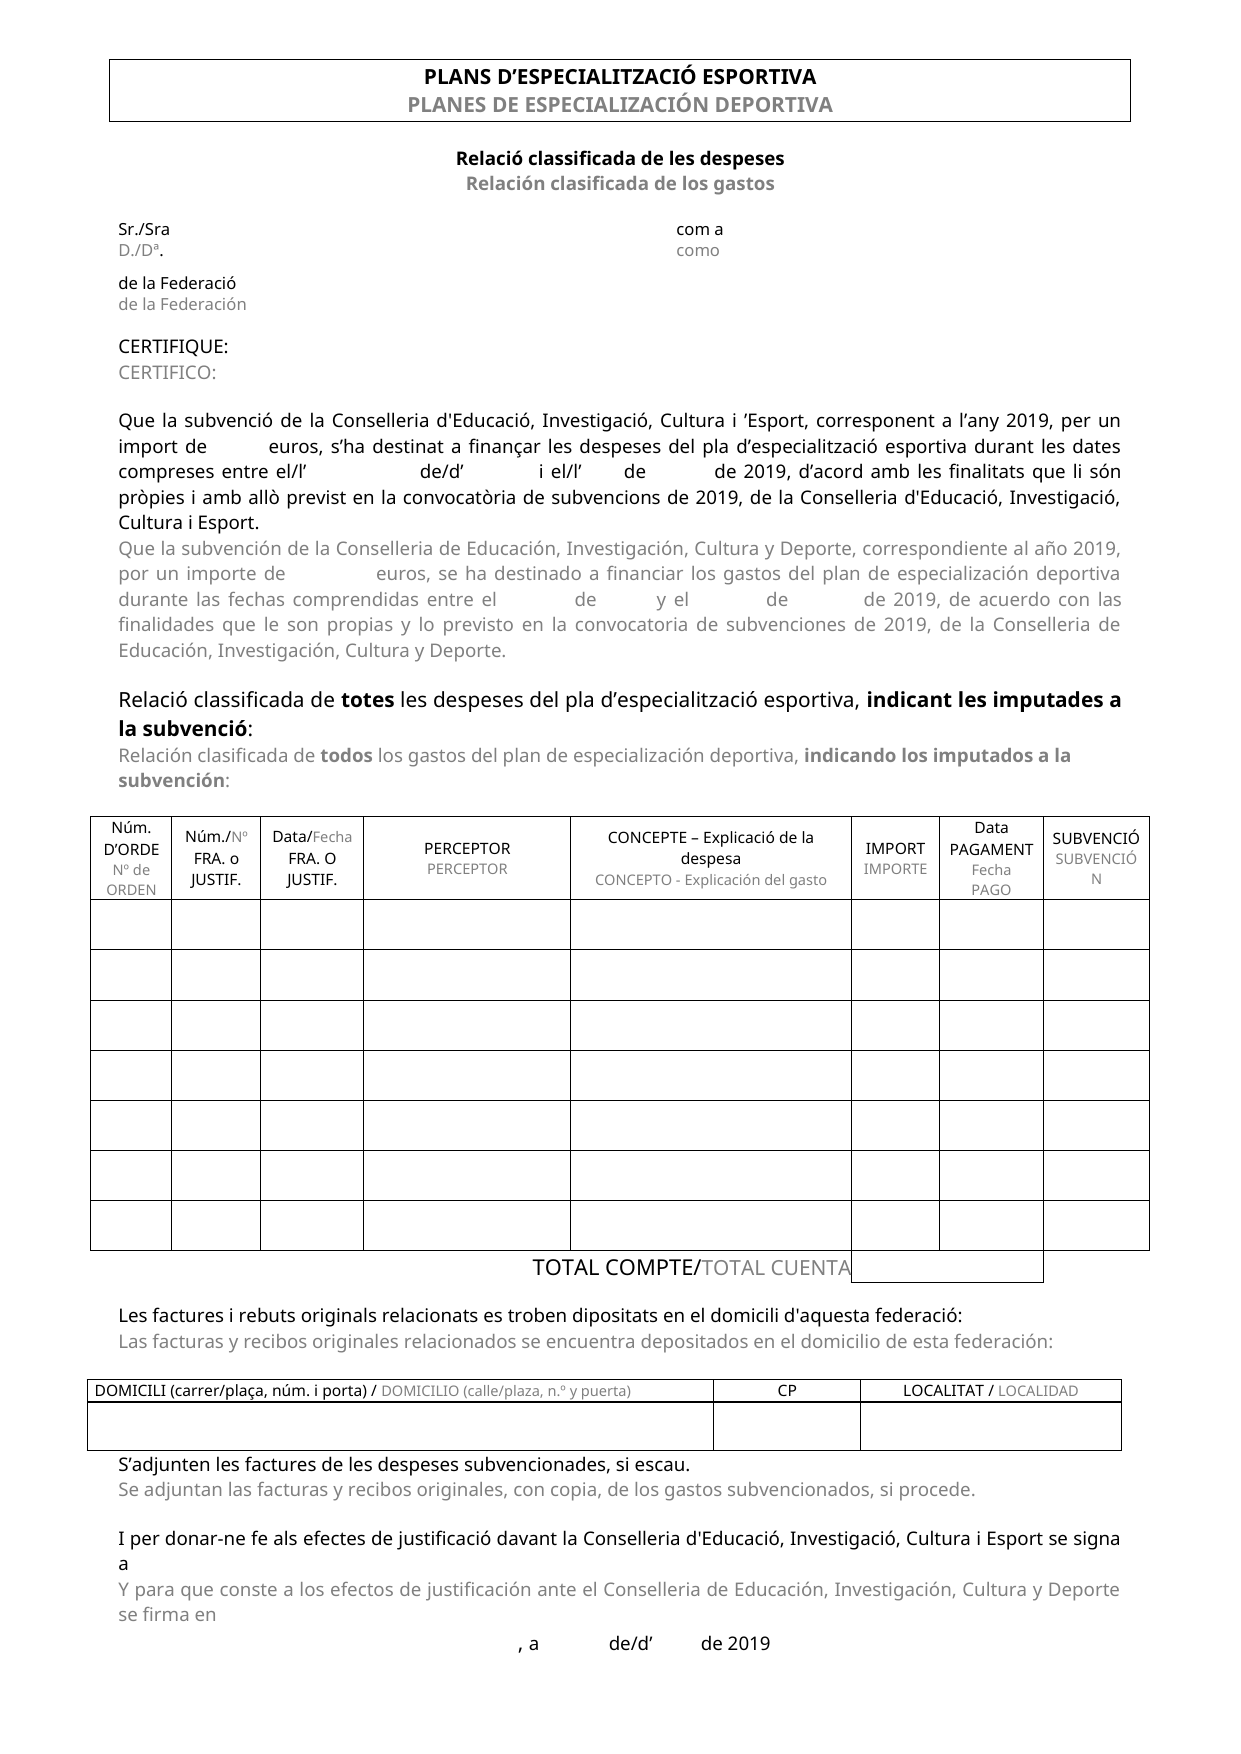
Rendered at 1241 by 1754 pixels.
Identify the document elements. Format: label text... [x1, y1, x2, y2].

text Relación clasificada de todos los gastos del plan de especialización deportiva, indicando los imputados a la subvención: [118, 742, 1122, 793]
table_cell TOTAL COMPTE/TOTAL CUENTA [91, 1251, 851, 1282]
table_header Núm./Nº FRA. o JUSTIF. [172, 817, 260, 899]
table_cell [852, 1051, 939, 1100]
text Las facturas y recibos originales relacionados se encuentra depositados en el domicilio de esta federación: [118, 1328, 1122, 1353]
table_cell [261, 1101, 363, 1150]
table_cell [852, 1001, 939, 1049]
table_cell [364, 1101, 570, 1150]
table_cell [91, 1201, 171, 1250]
table_cell [261, 900, 363, 949]
text PLANES DE ESPECIALIZACIÓN DEPORTIVA [110, 87, 1130, 121]
table_cell [1044, 1001, 1149, 1049]
table_cell [261, 1151, 363, 1200]
table_cell [940, 1201, 1043, 1250]
table_cell [1044, 1251, 1149, 1282]
table_header DOMICILI (carrer/plaça, núm. i porta) / DOMICILIO (calle/plaza, n.º y puerta) [88, 1380, 713, 1401]
table_cell [940, 1051, 1043, 1100]
table_cell [172, 1151, 260, 1200]
table_cell [940, 900, 1043, 949]
table_cell [852, 1101, 939, 1150]
table_cell [91, 950, 171, 999]
table_cell [172, 1051, 260, 1100]
table_header Núm. D’ORDE Nº de ORDEN [91, 817, 171, 899]
subtitle Relación clasificada de los gastos [118, 170, 1122, 196]
text Se adjuntan las facturas y recibos originales, con copia, de los gastos subvencionados, si procede. [118, 1477, 1122, 1502]
table_cell [1044, 1051, 1149, 1100]
table_cell [1044, 1151, 1149, 1200]
table_cell [172, 900, 260, 949]
table_cell [364, 1051, 570, 1100]
table_cell [91, 900, 171, 949]
table_cell [172, 1001, 260, 1049]
table_cell [88, 1403, 713, 1450]
table_cell [1044, 900, 1149, 949]
table_cell [261, 950, 363, 999]
table_cell [364, 1151, 570, 1200]
table_header IMPORT IMPORTE [852, 817, 939, 899]
table_cell [852, 900, 939, 949]
table_cell de la Federació de la Federación [107, 260, 295, 314]
table_cell [364, 1001, 570, 1049]
table_cell [295, 260, 1071, 314]
text Que la subvención de la Conselleria de Educación, Investigación, Cultura y Deporte, correspondiente al año 2019, por un importe de euros, se ha destinado a financiar los gastos del plan de especialización deportiva durante las fechas comprendidas entre el de y el de de 2019, de acuerdo con las finalidades que le son propias y lo previsto en la convocatoria de subvenciones de 2019, de la Conselleria de Educación, Investigación, Cultura y Deporte. [118, 535, 1122, 663]
table_header LOCALITAT / LOCALIDAD [861, 1380, 1121, 1401]
table_cell [571, 1151, 851, 1200]
table_header [197, 219, 665, 260]
table_header CP [714, 1380, 860, 1401]
table_cell [364, 950, 570, 999]
table_cell [852, 1251, 1043, 1282]
table_cell [364, 900, 570, 949]
table_cell [571, 900, 851, 949]
table_header Sr./Sra D./Dª. [107, 219, 197, 260]
table_header PERCEPTOR PERCEPTOR [364, 817, 570, 899]
table_cell [91, 1101, 171, 1150]
text S’adjunten les factures de les despeses subvencionades, si escau. [118, 1451, 1122, 1477]
table_cell [714, 1403, 860, 1450]
table_cell [172, 1101, 260, 1150]
table_cell [852, 1201, 939, 1250]
text , a de/d’ de 2019 [118, 1627, 1122, 1656]
table_cell [91, 1151, 171, 1200]
table_cell [261, 1051, 363, 1100]
table_cell [172, 1201, 260, 1250]
table_cell [571, 1201, 851, 1250]
table_cell [261, 1201, 363, 1250]
table_cell [261, 1001, 363, 1049]
table_cell [571, 950, 851, 999]
table_header SUBVENCIÓ SUBVENCIÓN [1044, 817, 1149, 899]
table_cell [1044, 1201, 1149, 1250]
table_cell [571, 1001, 851, 1049]
table_header Data/Fecha FRA. O JUSTIF. [261, 817, 363, 899]
text CERTIFICO: [118, 359, 1122, 385]
text Y para que conste a los efectos de justificación ante el Conselleria de Educación, Investigación, Cultura y Deporte se firma en [118, 1576, 1122, 1627]
table_cell [1044, 950, 1149, 999]
text Que la subvenció de la Conselleria d'Educació, Investigació, Cultura i ’Esport, corresponent a l’any 2019, per un import de euros, s’ha destinat a finançar les despeses del pla d’especialització esportiva durant les dates compreses entre el/l’ de/d’ i el/l’ de de 2019, d’acord amb les finalitats que li són pròpies i amb allò previst en la convocatòria de subvencions de 2019, de la Conselleria d'Educació, Investigació, Cultura i Esport. [118, 407, 1122, 535]
text Les factures i rebuts originals relacionats es troben dipositats en el domicili d'aquesta federació: [118, 1302, 1122, 1328]
table_cell [1044, 1101, 1149, 1150]
table_cell [172, 950, 260, 999]
table_cell [940, 1101, 1043, 1150]
table_header [754, 219, 1071, 260]
table_cell [571, 1101, 851, 1150]
text Relació classificada de totes les despeses del pla d’especialització esportiva, indicant les imputades a la subvenció: [118, 685, 1122, 742]
table_cell [91, 1051, 171, 1100]
table_cell [852, 1151, 939, 1200]
text PLANS D’ESPECIALITZACIÓ ESPORTIVA [110, 60, 1130, 87]
table_header CONCEPTE – Explicació de la despesa CONCEPTO - Explicación del gasto [571, 817, 851, 899]
subtitle Relació classificada de les despeses [118, 145, 1122, 170]
table_cell [940, 1001, 1043, 1049]
table_cell [364, 1201, 570, 1250]
table_cell [571, 1051, 851, 1100]
text CERTIFIQUE: [118, 334, 1122, 359]
table_header com a como [665, 219, 754, 260]
table_cell [940, 1151, 1043, 1200]
table_cell [940, 950, 1043, 999]
table_header Data PAGAMENT Fecha PAGO [940, 817, 1043, 899]
table_cell [861, 1403, 1121, 1450]
table_cell [91, 1001, 171, 1049]
text I per donar-ne fe als efectes de justificació davant la Conselleria d'Educació, Investigació, Cultura i Esport se signa a [118, 1525, 1122, 1576]
table_cell [852, 950, 939, 999]
